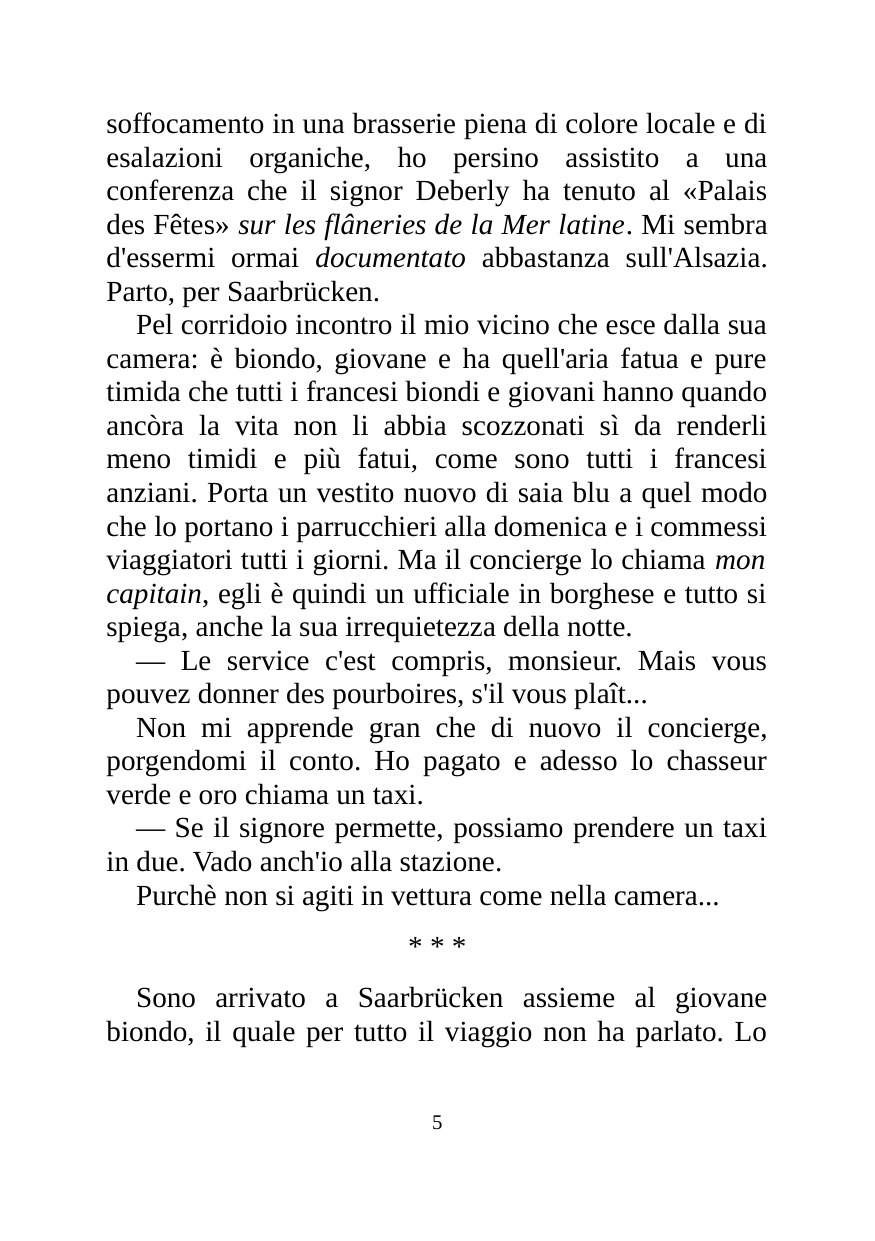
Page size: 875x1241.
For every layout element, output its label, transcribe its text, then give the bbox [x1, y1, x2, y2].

text Pel corridoio incontro il mio vicino che esce dalla sua camera: è biondo, giovane e ha quell'aria fatua e pure timida che tutti i francesi biondi e giovani hanno quando ancòra la vita non li abbia scozzonati sì da renderli meno timidi e più fatui, come sono tutti i francesi anziani. Porta un vestito nuovo di saia blu a quel modo che lo portano i parrucchieri alla domenica e i commessi viaggiatori tutti i giorni. Ma il concierge lo chiama mon capitain, egli è quindi un ufficiale in borghese e tutto si spiega, anche la sua irrequietezza della notte. [106, 307, 768, 643]
text soffocamento in una brasserie piena di colore locale e di esalazioni organiche, ho persino assistito a una conferenza che il signor Deberly ha tenuto al «Palais des Fêtes» sur les flâneries de la Mer latine. Mi sembra d'essermi ormai documentato abbastanza sull'Alsazia. Parto, per Saarbrücken. [106, 106, 768, 307]
text * * * [106, 929, 768, 962]
text — Se il signore permette, possiamo prendere un taxi in due. Vado anch'io alla stazione. [106, 811, 768, 878]
text Non mi apprende gran che di nuovo il concierge, porgendomi il conto. Ho pagato e adesso lo chasseur verde e oro chiama un taxi. [106, 710, 768, 811]
text Purchè non si agiti in vettura come nella camera... [106, 878, 768, 911]
text — Le service c'est compris, monsieur. Mais vous pouvez donner des pourboires, s'il vous plaît... [106, 643, 768, 710]
text Sono arrivato a Saarbrücken assieme al giovane biondo, il quale per tutto il viaggio non ha parlato. Lo [106, 980, 768, 1047]
